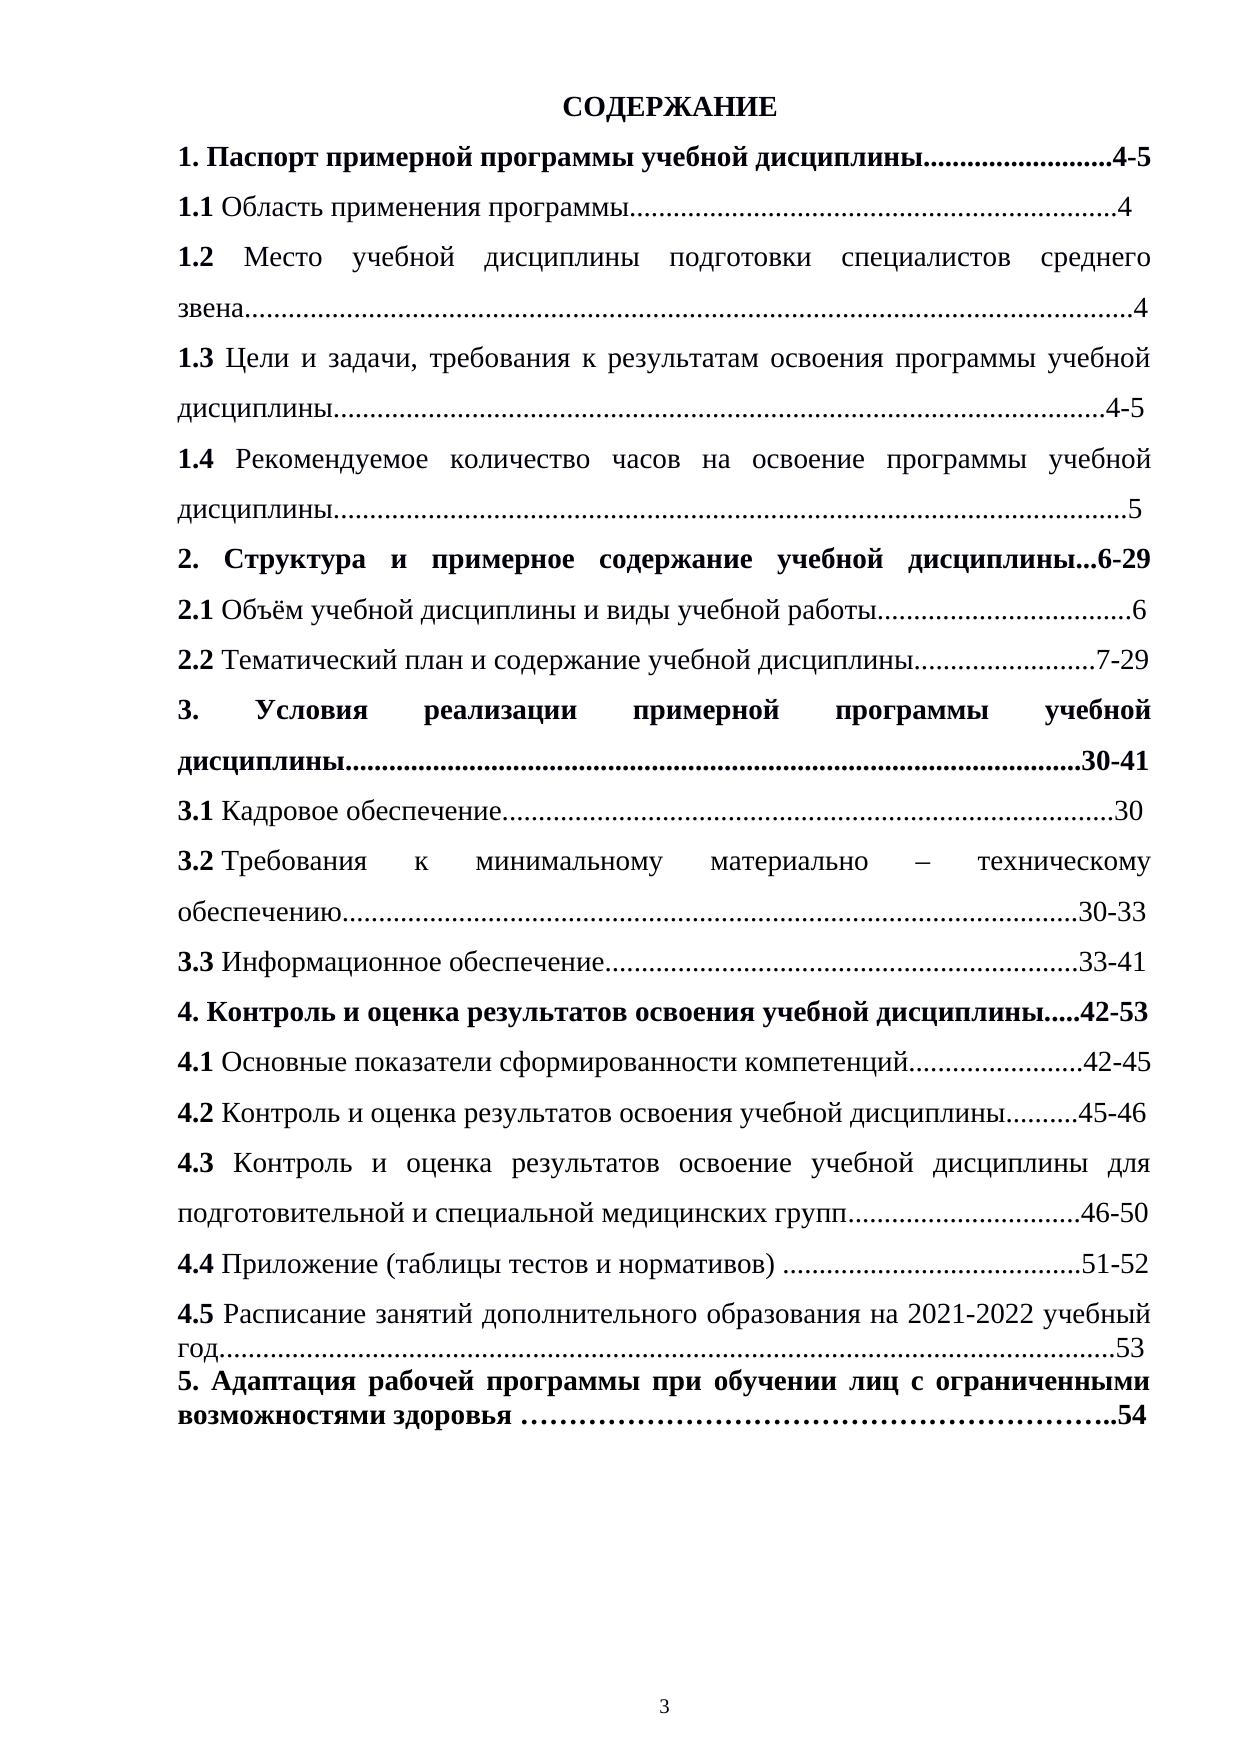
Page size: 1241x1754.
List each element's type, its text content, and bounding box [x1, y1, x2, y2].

text 3. Условия реализации примерной программы учебной дисциплины.....................................................................................................30-41 [177, 692, 1152, 776]
list 4.4 Приложение (таблицы тестов и нормативов) .........................................51-52 [177, 1246, 1152, 1279]
text 1. Паспорт примерной программы учебной дисциплины..........................4-5 [177, 139, 1152, 172]
text 1.1 Область применения программы...................................................................4 [177, 189, 1152, 223]
text 1.2 Место учебной дисциплины подготовки специалистов среднего звена..........................................................................................................................4 [177, 239, 1152, 323]
text 4. Контроль и оценка результатов освоения учебной дисциплины.....42-53 [177, 994, 1152, 1028]
text 4.1 Основные показатели сформированности компетенций........................42-45 [177, 1044, 1152, 1078]
text 1.4 Рекомендуемое количество часов на освоение программы учебной дисциплины.............................................................................................................5 [177, 441, 1152, 525]
text 5. Адаптация рабочей программы при обучении лиц с ограниченными возможностями здоровья ……………………………………………………..54 [177, 1363, 1152, 1430]
text 4.2 Контроль и оценка результатов освоения учебной дисциплины..........45-46 [177, 1095, 1152, 1128]
text 4.5 Расписание занятий дополнительного образования на 2021-2022 учебный год...........................................................................................................................53 [177, 1296, 1152, 1363]
text 2.2 Тематический план и содержание учебной дисциплины.........................7-29 [177, 642, 1152, 676]
text 4.3 Контроль и оценка результатов освоение учебной дисциплины для подготовительной и специальной медицинских групп................................46-50 [177, 1145, 1152, 1229]
text 3.3 Информационное обеспечение.................................................................33-41 [177, 944, 1152, 977]
text 3.2 Требования к минимальному материально – техническому обеспечению.....................................................................................................30-33 [177, 843, 1152, 927]
text СОДЕРЖАНИЕ [177, 89, 1163, 122]
text 1.3 Цели и задачи, требования к результатам освоения программы учебной дисциплины..........................................................................................................4-5 [177, 340, 1152, 424]
text 2. Структура и примерное содержание учебной дисциплины...6-29 2.1 Объём учебной дисциплины и виды учебной работы...................................6 [177, 541, 1152, 625]
text 3.1 Кадровое обеспечение....................................................................................30 [177, 793, 1152, 827]
